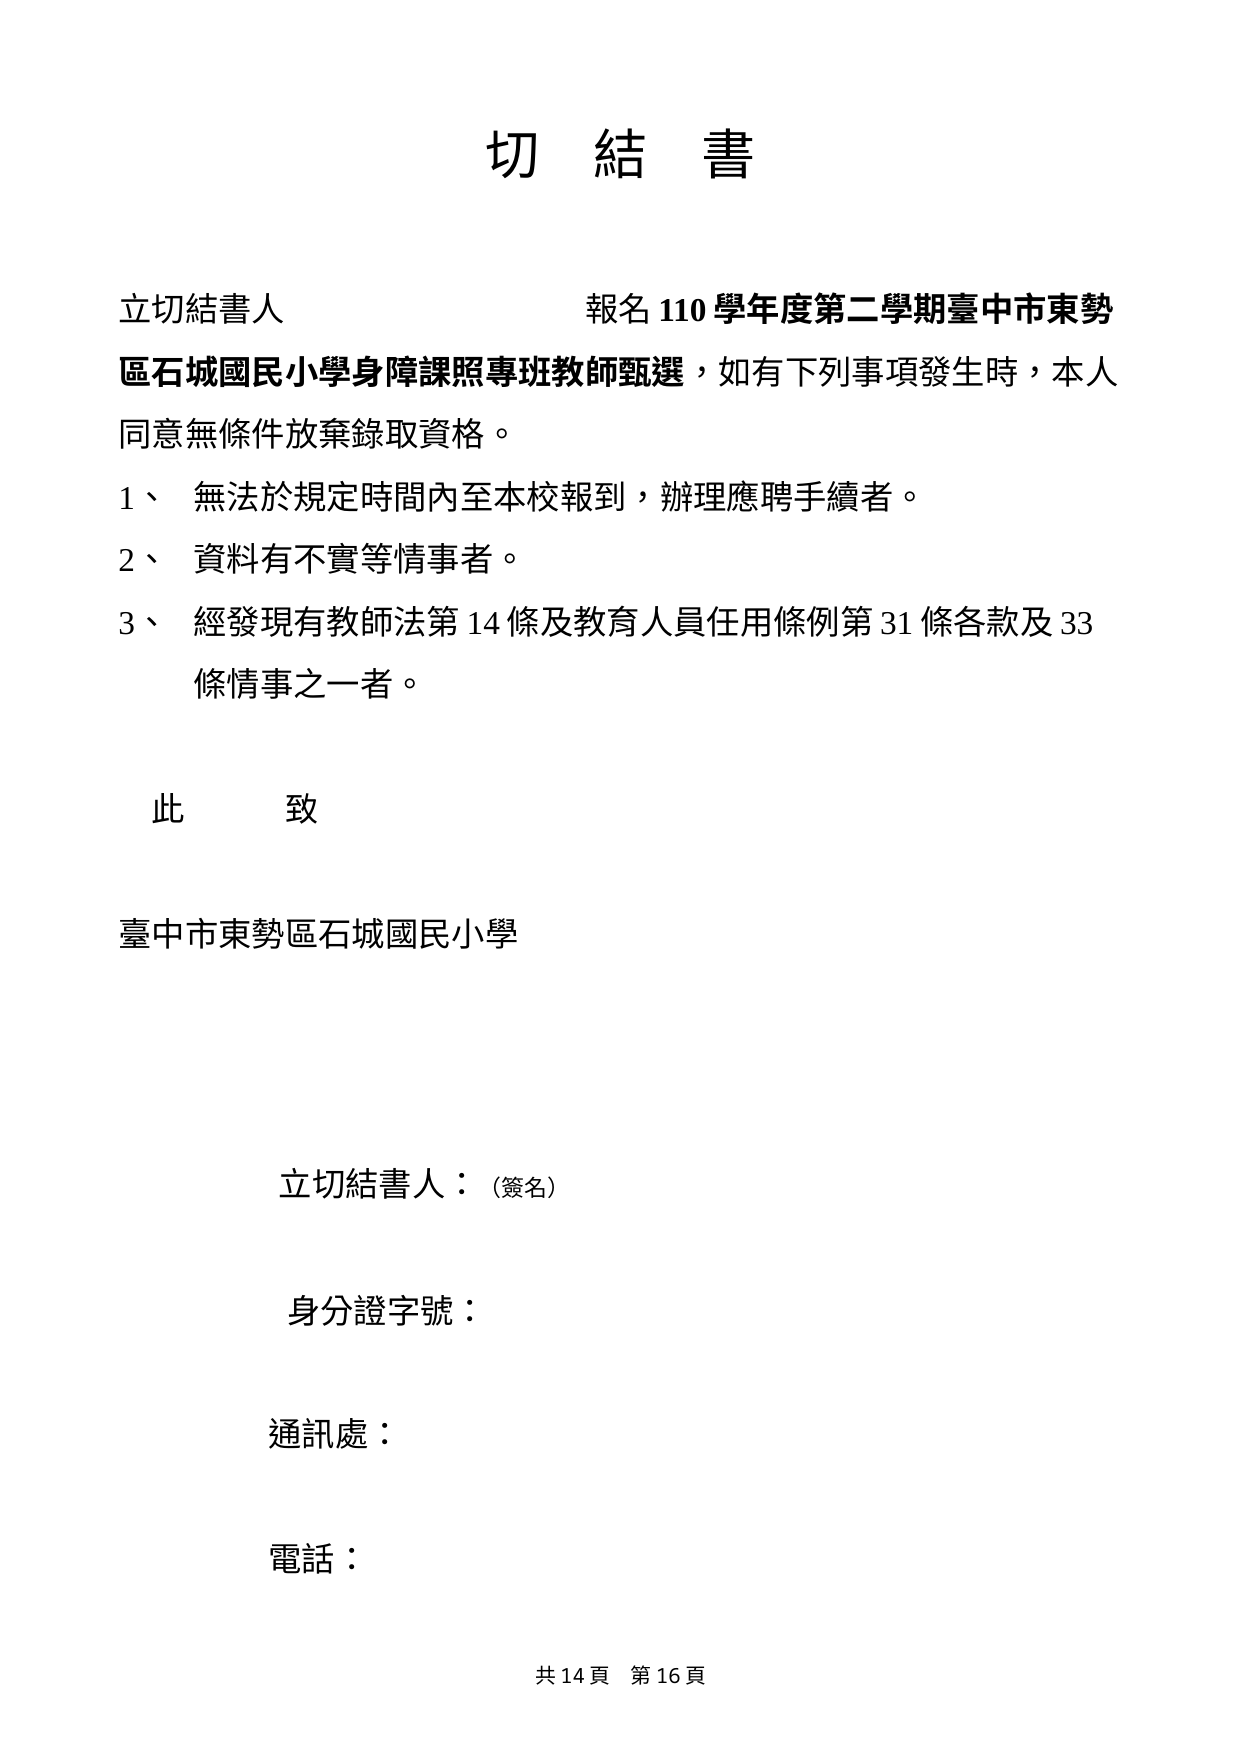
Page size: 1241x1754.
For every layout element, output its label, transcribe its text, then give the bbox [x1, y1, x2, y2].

text 此 致 [118, 766, 1122, 828]
list 資料有不實等情事者。 [118, 516, 1122, 578]
text 電話： [118, 1516, 1122, 1578]
text 臺中市東勢區石城國民小學 [118, 891, 1122, 953]
text 通訊處： [118, 1391, 1122, 1453]
list 無法於規定時間內至本校報到，辦理應聘手續者。 [118, 453, 1122, 516]
text 切 結 書 [118, 78, 1122, 203]
text 立切結書人：（簽名） [118, 1141, 1122, 1203]
list 經發現有教師法第14條及教育人員任用條例第31條各款及33條情事之一者。 [118, 578, 1122, 703]
text 立切結書人 報名110學年度第二學期臺中市東勢區石城國民小學身障課照專班教師甄選，如有下列事項發生時，本人同意無條件放棄錄取資格。 [118, 266, 1122, 453]
text 身分證字號： [118, 1266, 1122, 1328]
